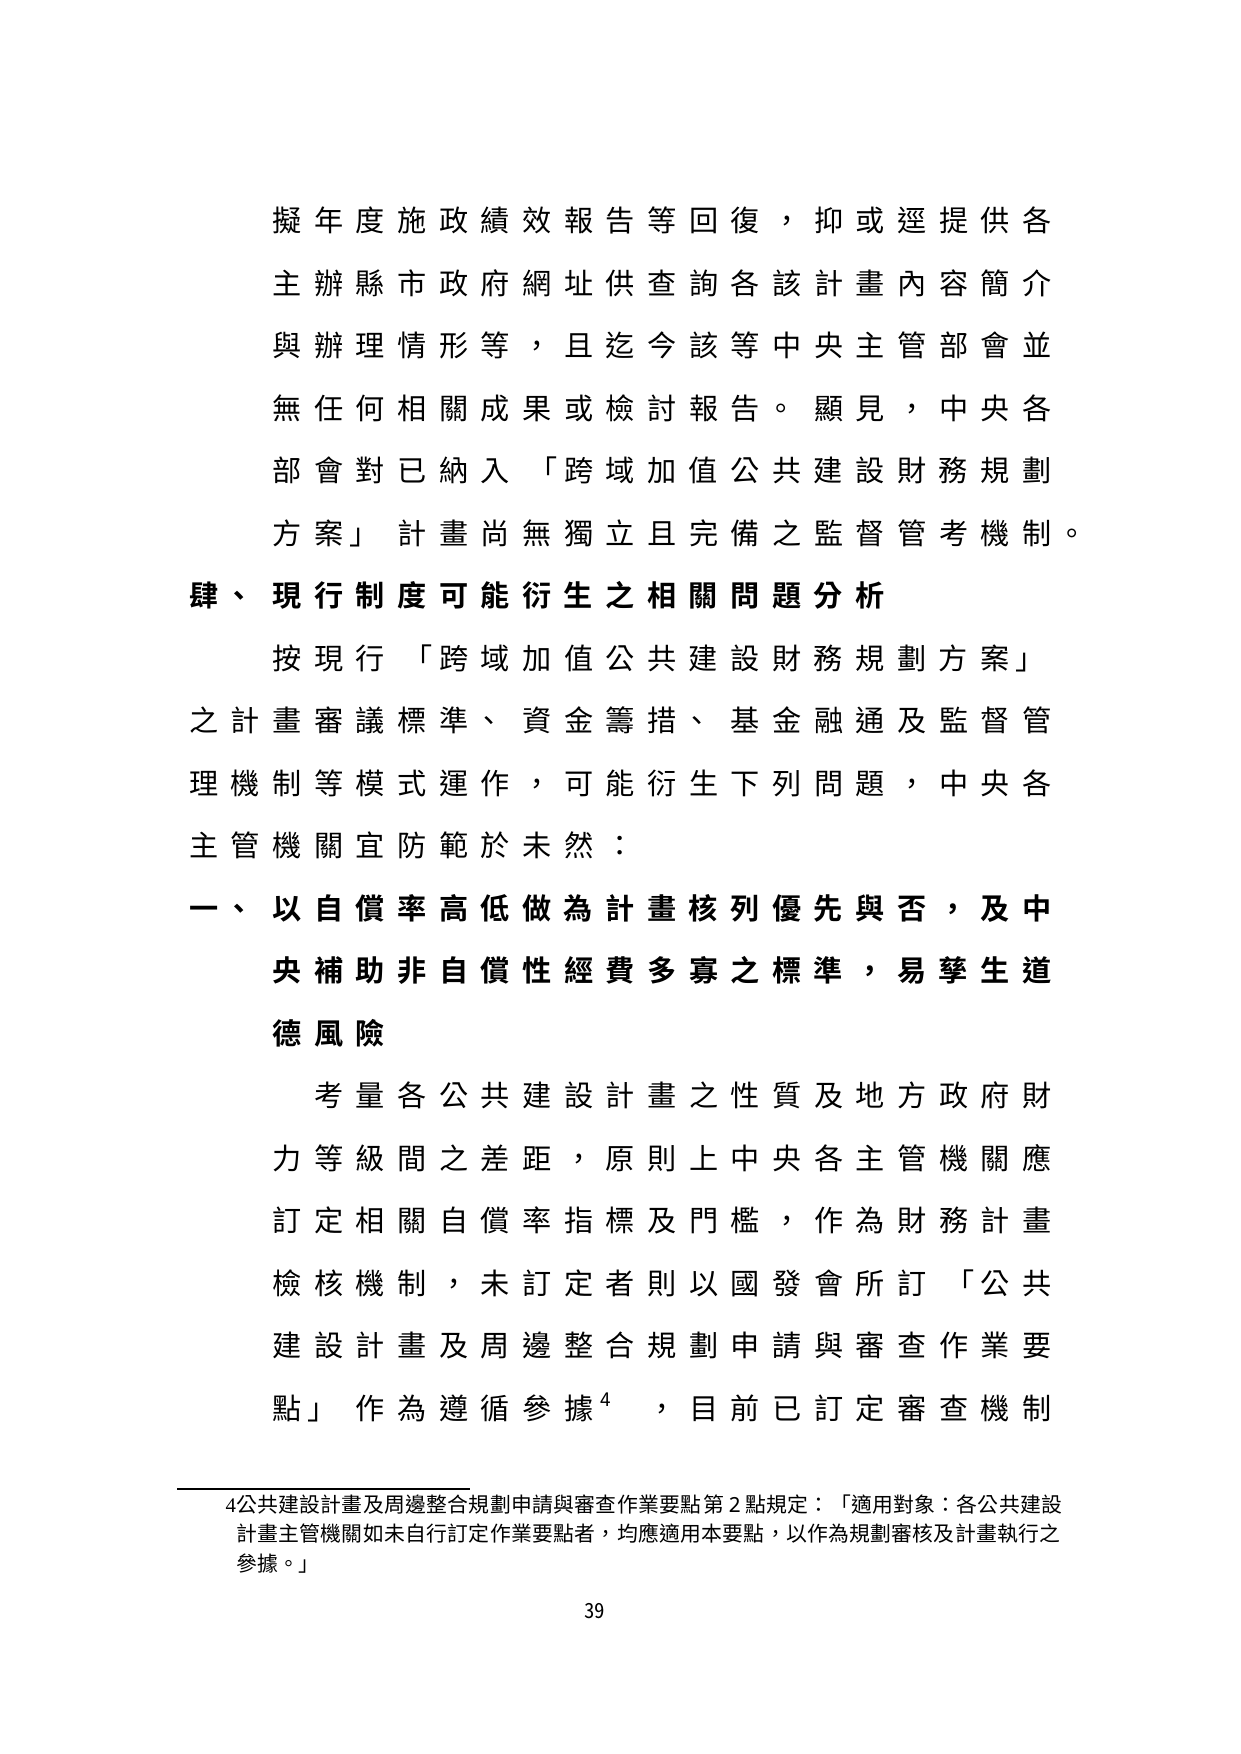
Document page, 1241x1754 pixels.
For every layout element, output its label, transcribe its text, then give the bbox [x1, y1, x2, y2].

text 按現行「跨域加值公共建設財務規劃方案」之計畫審議標準、資金籌措、基金融通及監督管理機制等模式運作，可能衍生下列問題，中央各主管機關宜防範於未然： [183, 615, 1058, 865]
text 「跨域加值公共建設財務規劃方案」推動迄今已近3年，為瞭解中央主管部會對各項計畫執行進度之掌控及監督管考情形，經洽詢國發會表示：「跨域加值之各項公共建設計畫之執行、控管及監督均循原計畫執行列管等方式，本會不另行控管，因此，對於計畫之執行進度及問題，實難提供完整明確之狀況，建請貴中心另洽部會了解。」；復經詢洽內政部及交通部，概係以：相關計畫之監督考核及獎懲機制仍以「內政部年度施政計畫管制考核作業注意事項」辦理；相關計畫已納入行政院104年度施政計畫，每月列管計畫執行進度，並填報於行政院政府計畫管理資訊網(GPM NET)；計畫監督管考及獎懲機制係依「行政院所屬各機關施政績效管理要點」每年就年度施政計畫之關鍵策略目標及共同性目標達成情形逐項分析評估，並撰擬年度施政績效報告等回復，抑或逕提供各主辦縣市政府網址供查詢各該計畫內容簡介與辦理情形等，且迄今該等中央主管部會並無任何相關成果或檢討報告。顯見，中央各部會對已納入「跨域加值公共建設財務規劃方案」計畫尚無獨立且完備之監督管考機制。 [242, 177, 1058, 552]
text 肆、現行制度可能衍生之相關問題分析 [183, 552, 1058, 615]
text 公共建設計畫及周邊整合規劃申請與審查作業要點第2點規定：「適用對象：各公共建設計畫主管機關如未自行訂定作業要點者，均應適用本要點，以作為規劃審核及計畫執行之參據。」 [225, 1489, 1063, 1577]
text 一、以自償率高低做為計畫核列優先與否，及中央補助非自償性經費多寡之標準，易孳生道德風險 [183, 865, 1058, 1052]
text 考量各公共建設計畫之性質及地方政府財力等級間之差距，原則上中央各主管機關應訂定相關自償率指標及門檻，作為財務計畫檢核機制，未訂定者則以國發會所訂「公共建設計畫及周邊整合規劃申請與審查作業要點」作為遵循參據，目前已訂定審查機制者，其自償率門檻及非自償部分中央補助比率詳附表6。顯見，為減輕政府財政負擔，跨域加值計畫係以自償率越高者，計畫得優先核列，且獲中央補助非自償性經費比率越高之模式運作。 [242, 1052, 1058, 1427]
